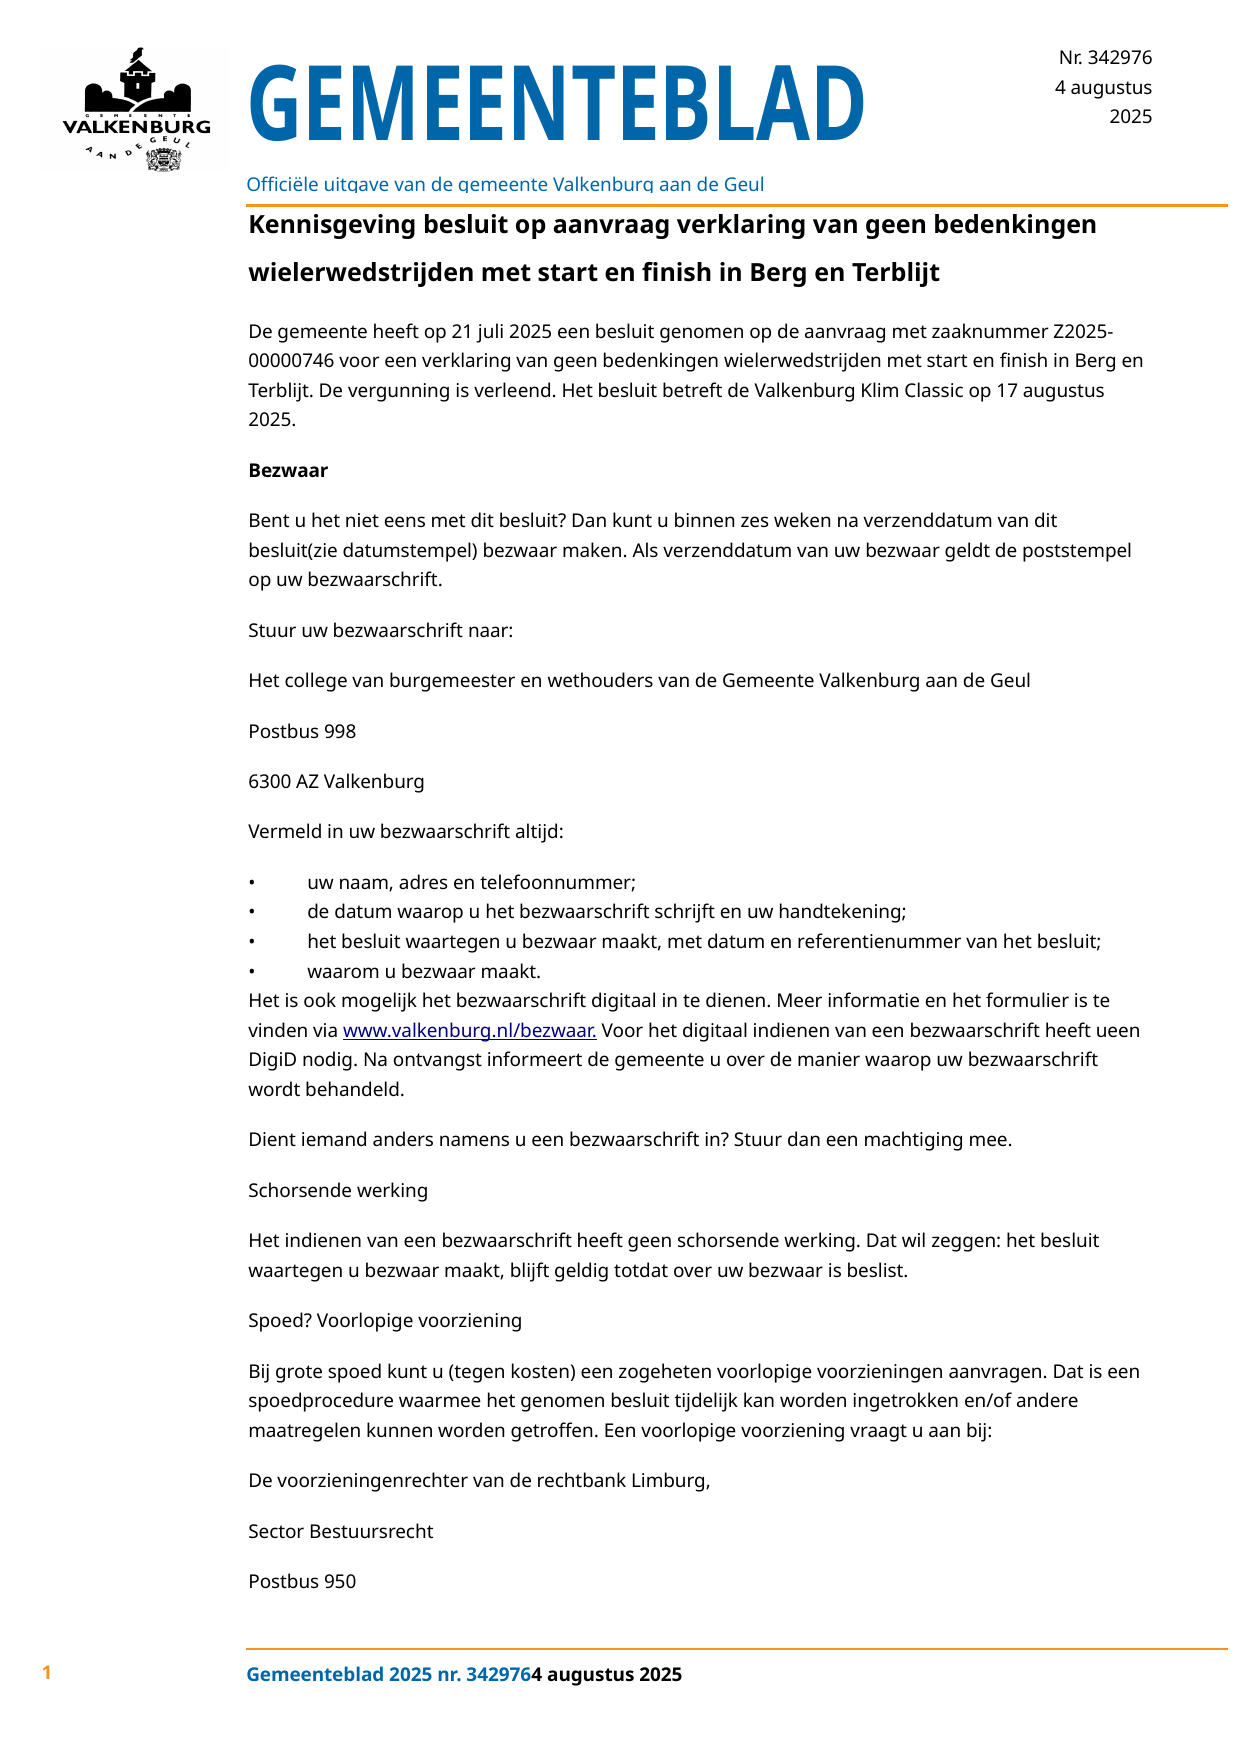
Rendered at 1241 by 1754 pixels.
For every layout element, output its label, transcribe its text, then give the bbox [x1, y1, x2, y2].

picture [41, 47, 231, 172]
text De gemeente heeft op 21 juli 2025 een besluit genomen op de aanvraag met zaaknummer Z2025-00000746 voor een verklaring van geen bedenkingen wielerwedstrijden met start en finish in Berg en Terblijt. De vergunning is verleend. Het besluit betreft de Valkenburg Klim Classic op 17 augustus 2025. [248, 318, 1152, 432]
list uw naam, adres en telefoonnummer; [248, 869, 1152, 895]
text Bij grote spoed kunt u (tegen kosten) een zogeheten voorlopige voorzieningen aanvragen. Dat is een spoedprocedure waarmee het genomen besluit tijdelijk kan worden ingetrokken en/of andere maatregelen kunnen worden getroffen. Een voorlopige voorziening vraagt u aan bij: [248, 1358, 1152, 1443]
text Kennisgeving besluit op aanvraag verklaring van geen bedenkingen wielerwedstrijden met start en finish in Berg en Terblijt [248, 207, 1152, 288]
text Bezwaar [248, 457, 1152, 483]
text 6300 AZ Valkenburg [248, 768, 1152, 794]
text Het indienen van een bezwaarschrift heeft geen schorsende werking. Dat wil zeggen: het besluit waartegen u bezwaar maakt, blijft geldig totdat over uw bezwaar is beslist. [248, 1227, 1152, 1283]
text Stuur uw bezwaarschrift naar: [248, 617, 1152, 643]
text De voorzieningenrechter van de rechtbank Limburg, [248, 1467, 1152, 1493]
text Dient iemand anders namens u een bezwaarschrift in? Stuur dan een machtiging mee. [248, 1127, 1152, 1152]
text Vermeld in uw bezwaarschrift altijd: [248, 819, 1152, 844]
list de datum waarop u het bezwaarschrift schrijft en uw handtekening; [248, 899, 1152, 924]
list het besluit waartegen u bezwaar maakt, met datum en referentienummer van het besluit; [248, 928, 1152, 954]
text Sector Bestuursrecht [248, 1518, 1152, 1544]
text Postbus 998 [248, 718, 1152, 744]
text Postbus 950 [248, 1568, 1152, 1594]
text Het college van burgemeester en wethouders van de Gemeente Valkenburg aan de Geul [248, 667, 1152, 693]
text Bent u het niet eens met dit besluit? Dan kunt u binnen zes weken na verzenddatum van dit besluit(zie datumstempel) bezwaar maken. Als verzenddatum van uw bezwaar geldt de poststempel op uw bezwaarschrift. [248, 507, 1152, 592]
list waarom u bezwaar maakt. [248, 958, 1152, 984]
text Spoed? Voorlopige voorziening [248, 1307, 1152, 1333]
text Het is ook mogelijk het bezwaarschrift digitaal in te dienen. Meer informatie en het formulier is te vinden via www.valkenburg.nl/bezwaar. Voor het digitaal indienen van een bezwaarschrift heeft ueen DigiD nodig. Na ontvangst informeert de gemeente u over de manier waarop uw bezwaarschrift wordt behandeld. [248, 987, 1152, 1102]
text Schorsende werking [248, 1177, 1152, 1203]
